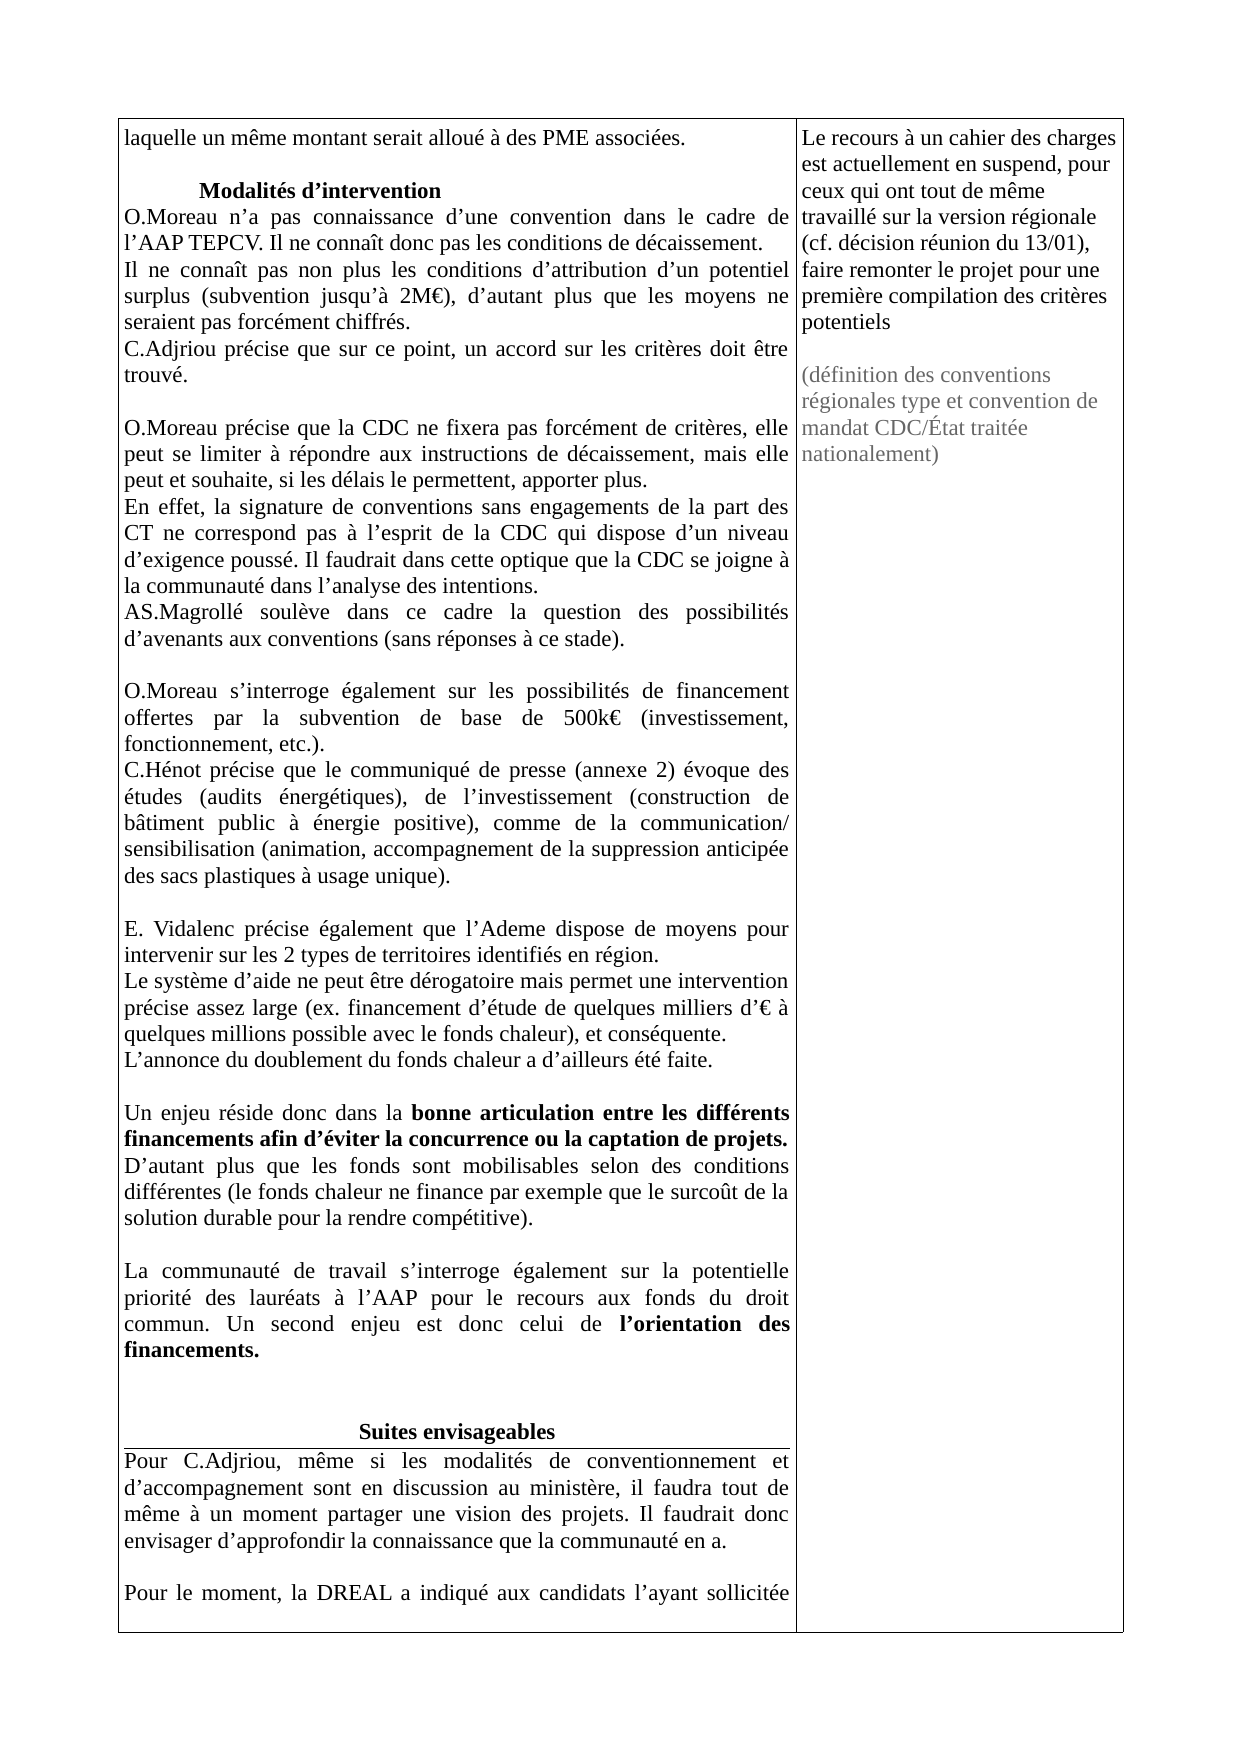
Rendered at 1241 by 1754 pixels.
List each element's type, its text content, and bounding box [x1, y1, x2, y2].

table_cell Le recours à un cahier des charges est actuellement en suspend, pour ceux qui ont tout de même travaillé sur la version régionale (cf. décision réunion du 13/01), faire remonter le projet pour une première compilation des critères potentiels (définition des conventions régionales type et convention de mandat CDC/État traitée nationalement) [797, 119, 1123, 1632]
table_cell laquelle un même montant serait alloué à des PME associées. Modalités d’intervention O.Moreau n’a pas connaissance d’une convention dans le cadre de l’AAP TEPCV. Il ne connaît donc pas les conditions de décaissement. Il ne connaît pas non plus les conditions d’attribution d’un potentiel surplus (subvention jusqu’à 2M€), d’autant plus que les moyens ne seraient pas forcément chiffrés. C.Adjriou précise que sur ce point, un accord sur les critères doit être trouvé. O.Moreau précise que la CDC ne fixera pas forcément de critères, elle peut se limiter à répondre aux instructions de décaissement, mais elle peut et souhaite, si les délais le permettent, apporter plus. En effet, la signature de conventions sans engagements de la part des CT ne correspond pas à l’esprit de la CDC qui dispose d’un niveau d’exigence poussé. Il faudrait dans cette optique que la CDC se joigne à la communauté dans l’analyse des intentions. AS.Magrollé soulève dans ce cadre la question des possibilités d’avenants aux conventions (sans réponses à ce stade). O.Moreau s’interroge également sur les possibilités de financement offertes par la subvention de base de 500k€ (investissement, fonctionnement, etc.). C.Hénot précise que le communiqué de presse (annexe 2) évoque des études (audits énergétiques), de l’investissement (construction de bâtiment public à énergie positive), comme de la communication/ sensibilisation (animation, accompagnement de la suppression anticipée des sacs plastiques à usage unique). E. Vidalenc précise également que l’Ademe dispose de moyens pour intervenir sur les 2 types de territoires identifiés en région. Le système d’aide ne peut être dérogatoire mais permet une intervention précise assez large (ex. financement d’étude de quelques milliers d’€ à quelques millions possible avec le fonds chaleur), et conséquente. L’annonce du doublement du fonds chaleur a d’ailleurs été faite. Un enjeu réside donc dans la bonne articulation entre les différents financements afin d’éviter la concurrence ou la captation de projets. D’autant plus que les fonds sont mobilisables selon des conditions différentes (le fonds chaleur ne finance par exemple que le surcoût de la solution durable pour la rendre compétitive). La communauté de travail s’interroge également sur la potentielle priorité des lauréats à l’AAP pour le recours aux fonds du droit commun. Un second enjeu est donc celui de l’orientation des financements. Suites envisageables Pour C.Adjriou, même si les modalités de conventionnement et d’accompagnement sont en discussion au ministère, il faudra tout de même à un moment partager une vision des projets. Il faudrait donc envisager d’approfondir la connaissance que la communauté en a. Pour le moment, la DREAL a indiqué aux candidats l’ayant sollicitée [119, 119, 796, 1632]
